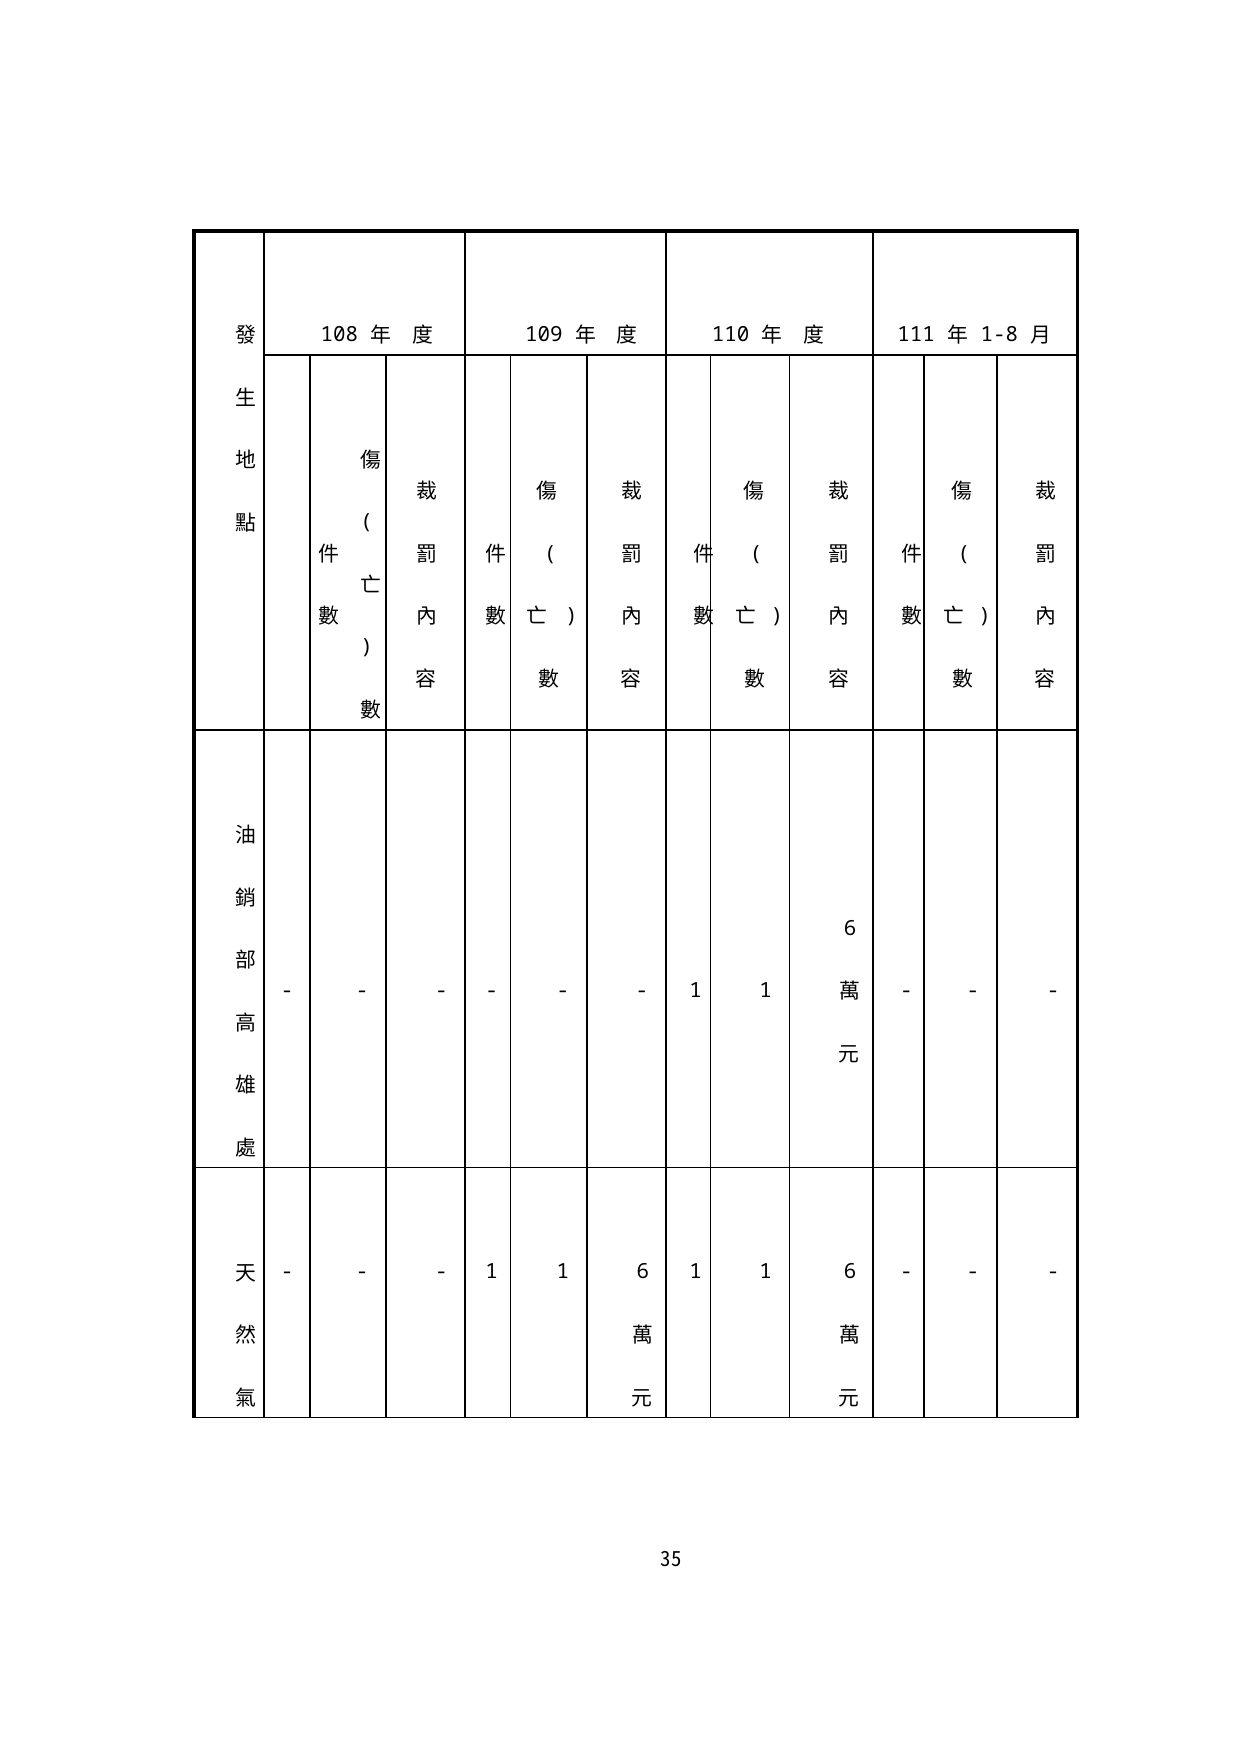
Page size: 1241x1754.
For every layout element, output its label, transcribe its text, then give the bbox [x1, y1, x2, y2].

table_header 109年度 [466, 233, 665, 354]
table_cell 1 [466, 1168, 510, 1417]
table_header 發生 地點 [196, 233, 263, 729]
table_cell 件數 [466, 356, 510, 729]
table_cell 1 [711, 1168, 789, 1417]
table_cell - [311, 1168, 385, 1417]
table_cell - [387, 1168, 464, 1417]
table_cell - [998, 1168, 1076, 1417]
table_cell 裁罰內容 [588, 356, 665, 729]
table_cell 天然氣 [196, 1168, 263, 1417]
table_cell 1 [667, 731, 710, 1167]
table_cell - [874, 1168, 923, 1417]
table_cell 傷(亡)數 [925, 356, 996, 729]
table_cell 1 [511, 1168, 586, 1417]
table_cell - [311, 731, 385, 1167]
table_cell - [588, 731, 665, 1167]
table_cell - [925, 731, 996, 1167]
table_cell 傷(亡)數 [711, 356, 789, 729]
table_header 111年1-8月 [874, 233, 1076, 354]
table_cell - [466, 731, 510, 1167]
table_cell 裁罰內容 [790, 356, 872, 729]
table_cell - [925, 1168, 996, 1417]
table_cell 6萬元 [588, 1168, 665, 1417]
table_cell 6萬元 [790, 731, 872, 1167]
table_cell - [387, 731, 464, 1167]
table_cell 件數 [265, 356, 309, 729]
table_cell 油銷部 高雄處 [196, 731, 263, 1167]
table_header 108年度 [265, 233, 464, 354]
table_cell 1 [711, 731, 789, 1167]
table_cell 傷(亡)數 [511, 356, 586, 729]
table_cell 裁罰內容 [998, 356, 1076, 729]
table_cell 件數 [874, 356, 923, 729]
table_cell - [998, 731, 1076, 1167]
table_cell 傷(亡)數 [311, 356, 385, 729]
table_cell - [874, 731, 923, 1167]
table_header 110年度 [667, 233, 872, 354]
table_cell - [265, 731, 309, 1167]
table_cell - [511, 731, 586, 1167]
table_cell 1 [667, 1168, 710, 1417]
table_cell 件數 [667, 356, 710, 729]
table_cell - [265, 1168, 309, 1417]
table_cell 裁罰內容 [387, 356, 464, 729]
table_cell 6萬元 [790, 1168, 872, 1417]
